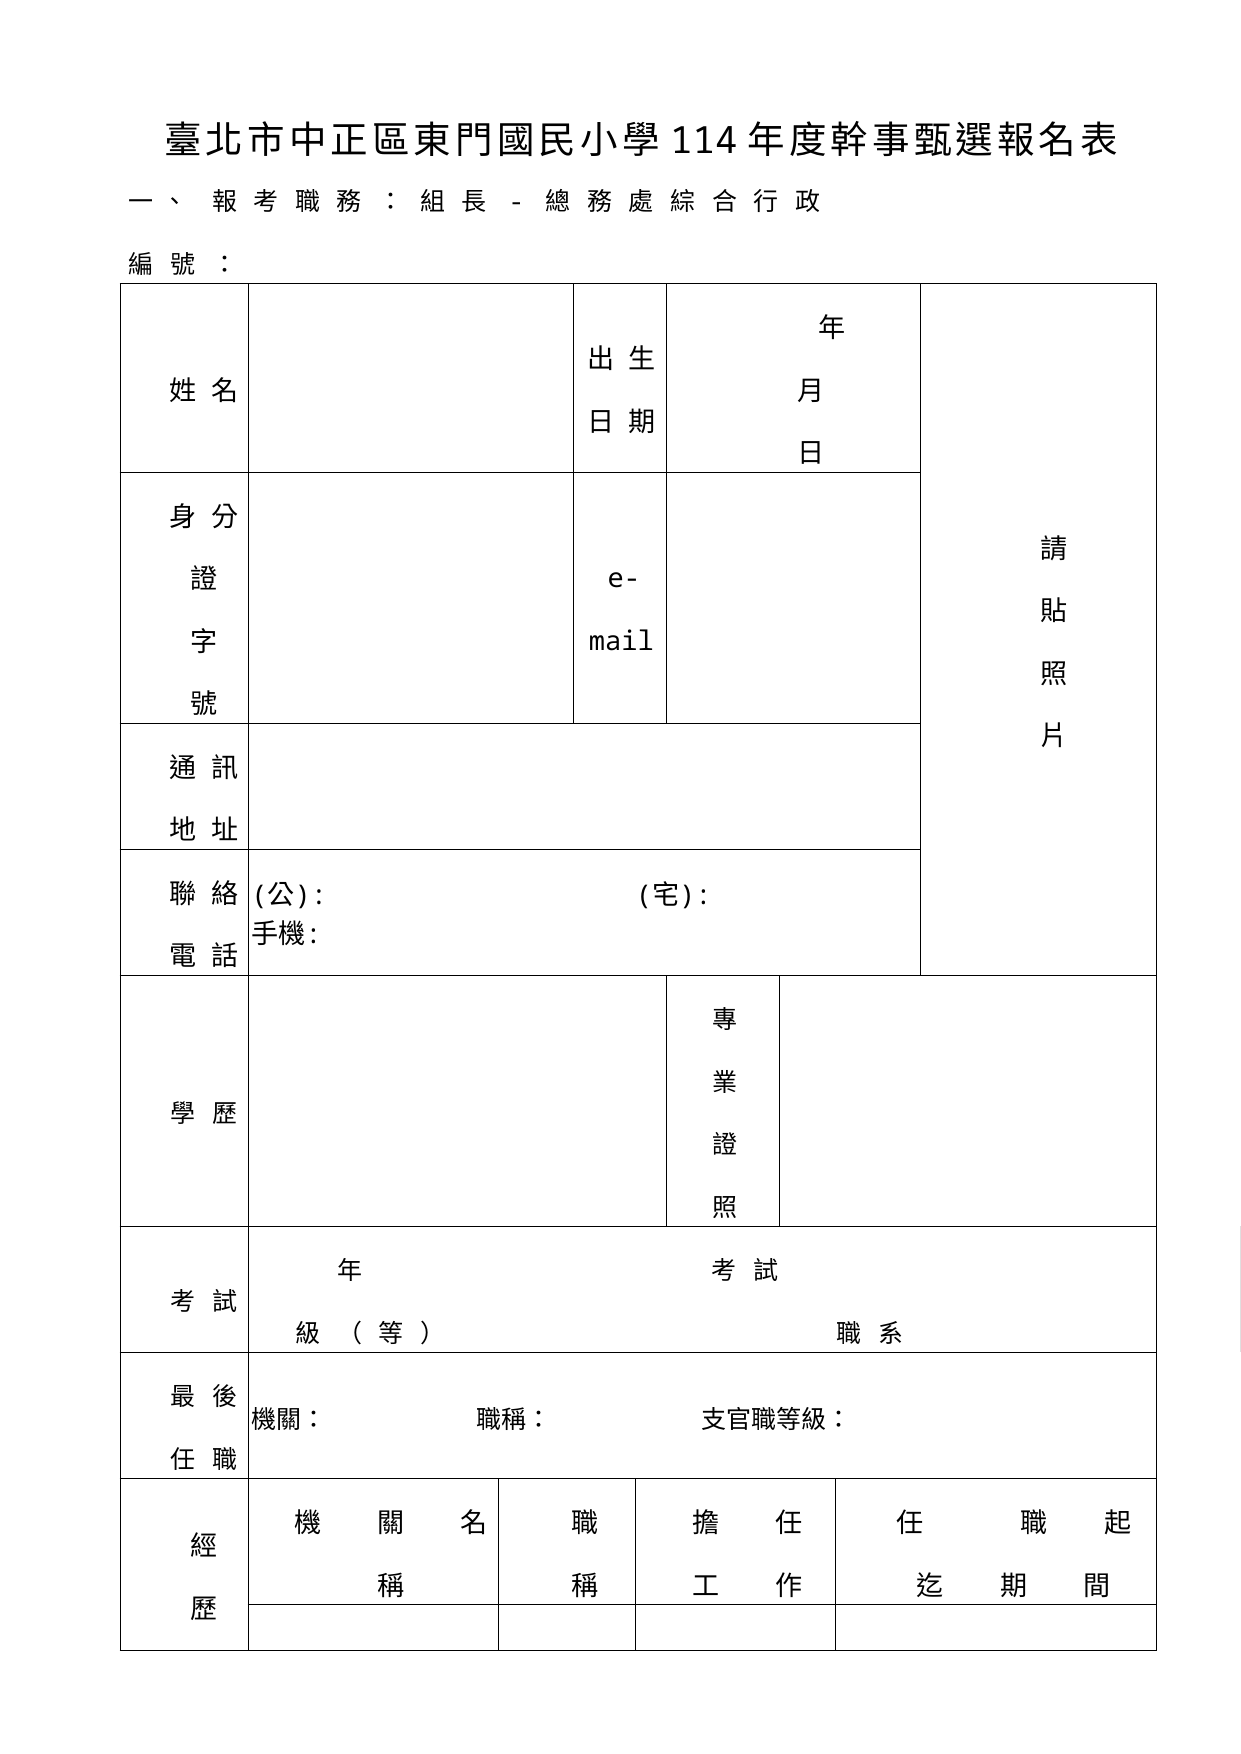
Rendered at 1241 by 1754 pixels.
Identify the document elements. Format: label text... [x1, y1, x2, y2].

table_cell 考試 [121, 1227, 248, 1352]
table_cell 身分證 字 號 [121, 473, 248, 723]
table_cell [249, 1605, 498, 1650]
table_cell 學歷 [121, 976, 248, 1226]
table_cell [780, 976, 1156, 1226]
table_cell [1157, 472, 1240, 723]
table_cell [249, 473, 573, 723]
table_cell [1157, 975, 1240, 1226]
table_header [249, 284, 573, 472]
table_cell 最後任職 [121, 1353, 248, 1478]
text 一、報考職務：組長-總務處綜合行政 編號： [120, 158, 1120, 283]
table_header 請 貼 照 片 [921, 284, 1156, 975]
table_cell 職 稱 [499, 1479, 635, 1604]
table_header [1157, 283, 1240, 472]
table_header 出生 日期 [574, 284, 666, 472]
table_cell [1157, 723, 1240, 849]
table_cell 擔 任 工 作 [636, 1479, 835, 1604]
table_cell 經 歷 [121, 1479, 248, 1650]
table_cell [836, 1605, 1156, 1650]
table_cell e-mail [574, 473, 666, 723]
table_header 年 月 日 [667, 284, 920, 472]
table_header 姓名 [121, 284, 248, 472]
table_cell [1157, 1352, 1240, 1478]
table_cell [1157, 849, 1240, 975]
table_cell [499, 1605, 635, 1650]
table_cell [1157, 1226, 1240, 1352]
table_cell 通訊地址 [121, 724, 248, 849]
table_cell [1157, 1478, 1240, 1604]
table_cell [636, 1605, 835, 1650]
table_cell [1157, 1604, 1240, 1650]
table_cell 年 考試 級（等） 職系 [249, 1227, 1156, 1352]
table_cell (公): (宅): 手機: [249, 850, 920, 975]
table_cell [249, 976, 666, 1226]
table_cell 任 職 起 迄 期 間 [836, 1479, 1156, 1604]
text 臺北市中正區東門國民小學114年度幹事甄選報名表 [120, 96, 1120, 158]
table_cell [249, 724, 920, 849]
table_cell [667, 473, 920, 723]
table_cell 專業證照 [667, 976, 779, 1226]
table_cell 機關： 職稱： 支官職等級： [249, 1353, 1156, 1478]
table_cell 機 關 名 稱 [249, 1479, 498, 1604]
table_cell 聯絡電話 [121, 850, 248, 975]
